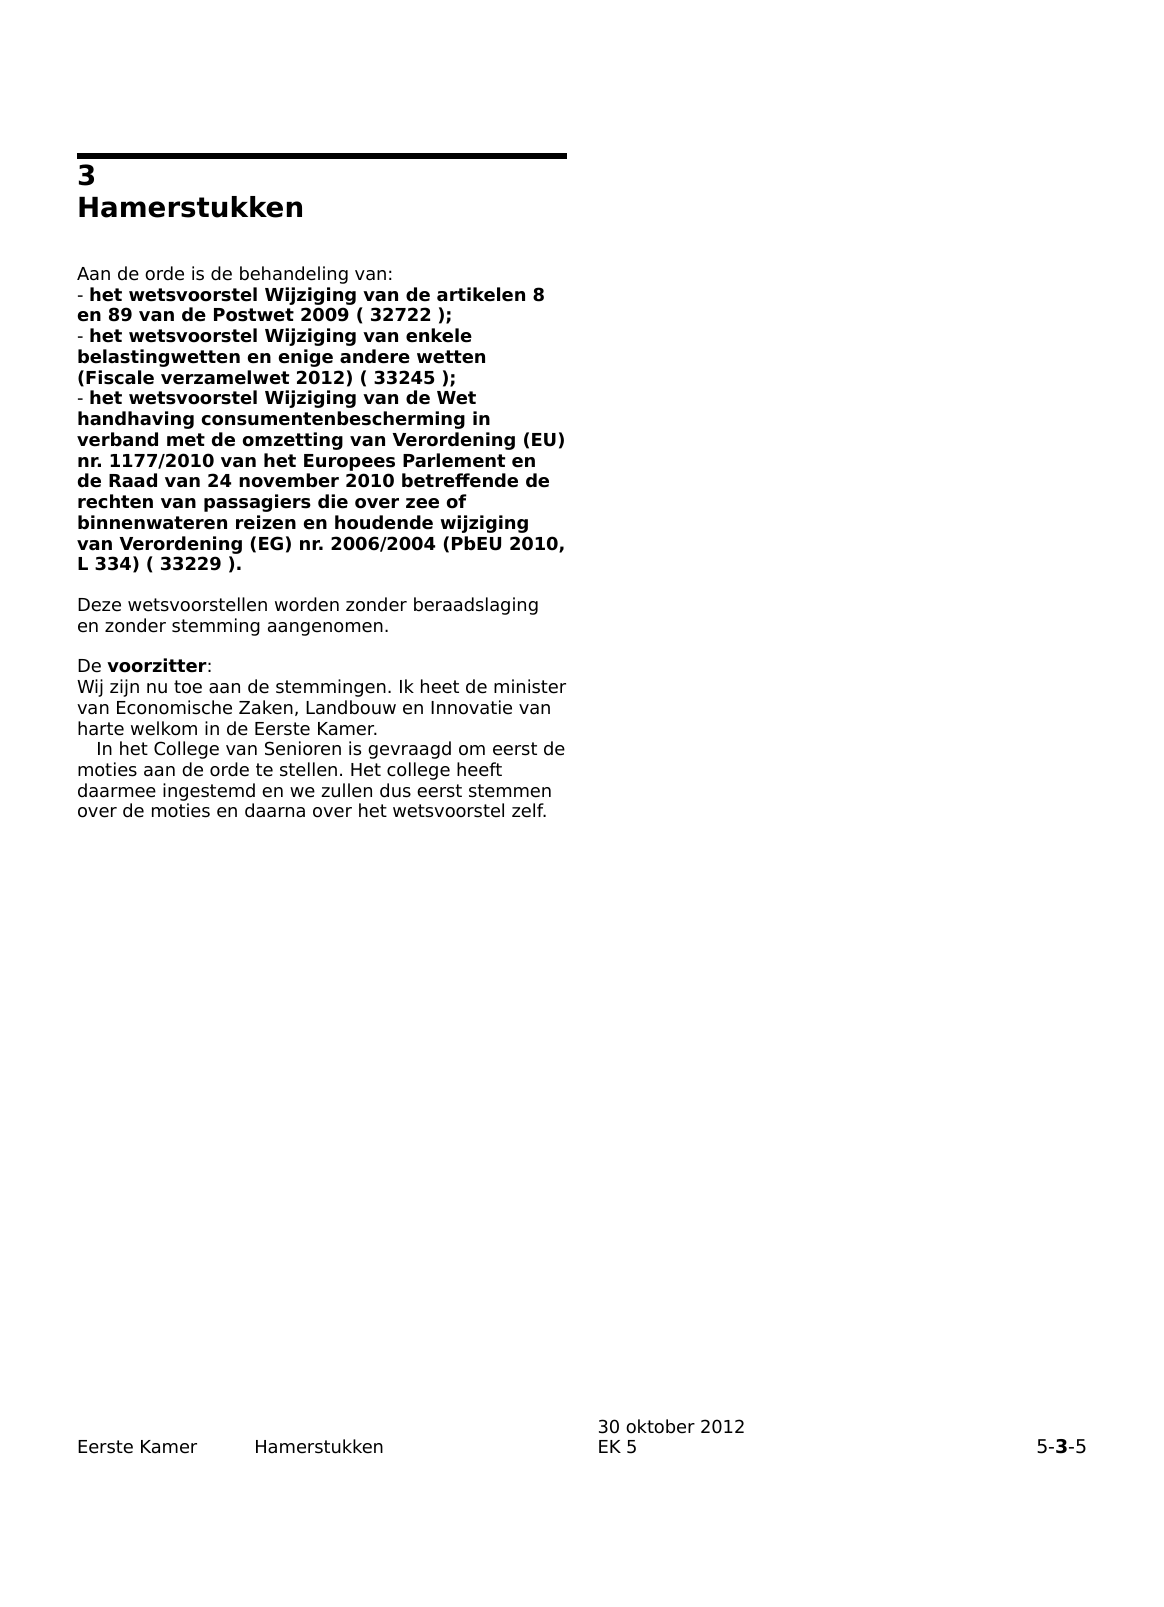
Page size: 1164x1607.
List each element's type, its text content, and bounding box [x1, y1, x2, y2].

text - het wetsvoorstel Wijziging van de artikelen 8 en 89 van de Postwet 2009 ( 32722 ); [77, 284, 567, 326]
text Deze wetsvoorstellen worden zonder beraadslaging en zonder stemming aangenomen. [77, 595, 567, 636]
text Aan de orde is de behandeling van: [77, 264, 567, 284]
title 3 Hamerstukken [77, 159, 567, 224]
text De voorzitter: [77, 656, 567, 677]
text Wij zijn nu toe aan de stemmingen. Ik heet de minister van Economische Zaken, Landbouw en Innovatie van harte welkom in de Eerste Kamer. [77, 677, 567, 739]
text In het College van Senioren is gevraagd om eerst de moties aan de orde te stellen. Het college heeft daarmee ingestemd en we zullen dus eerst stemmen over de moties en daarna over het wetsvoorstel zelf. [77, 739, 567, 822]
text - het wetsvoorstel Wijziging van enkele belastingwetten en enige andere wetten (Fiscale verzamelwet 2012) ( 33245 ); [77, 326, 567, 388]
text - het wetsvoorstel Wijziging van de Wet handhaving consumentenbescherming in verband met de omzetting van Verordening (EU) nr. 1177/2010 van het Europees Parlement en de Raad van 24 november 2010 betreffende de rechten van passagiers die over zee of binnenwateren reizen en houdende wijziging van Verordening (EG) nr. 2006/2004 (PbEU 2010, L 334) ( 33229 ). [77, 388, 567, 575]
